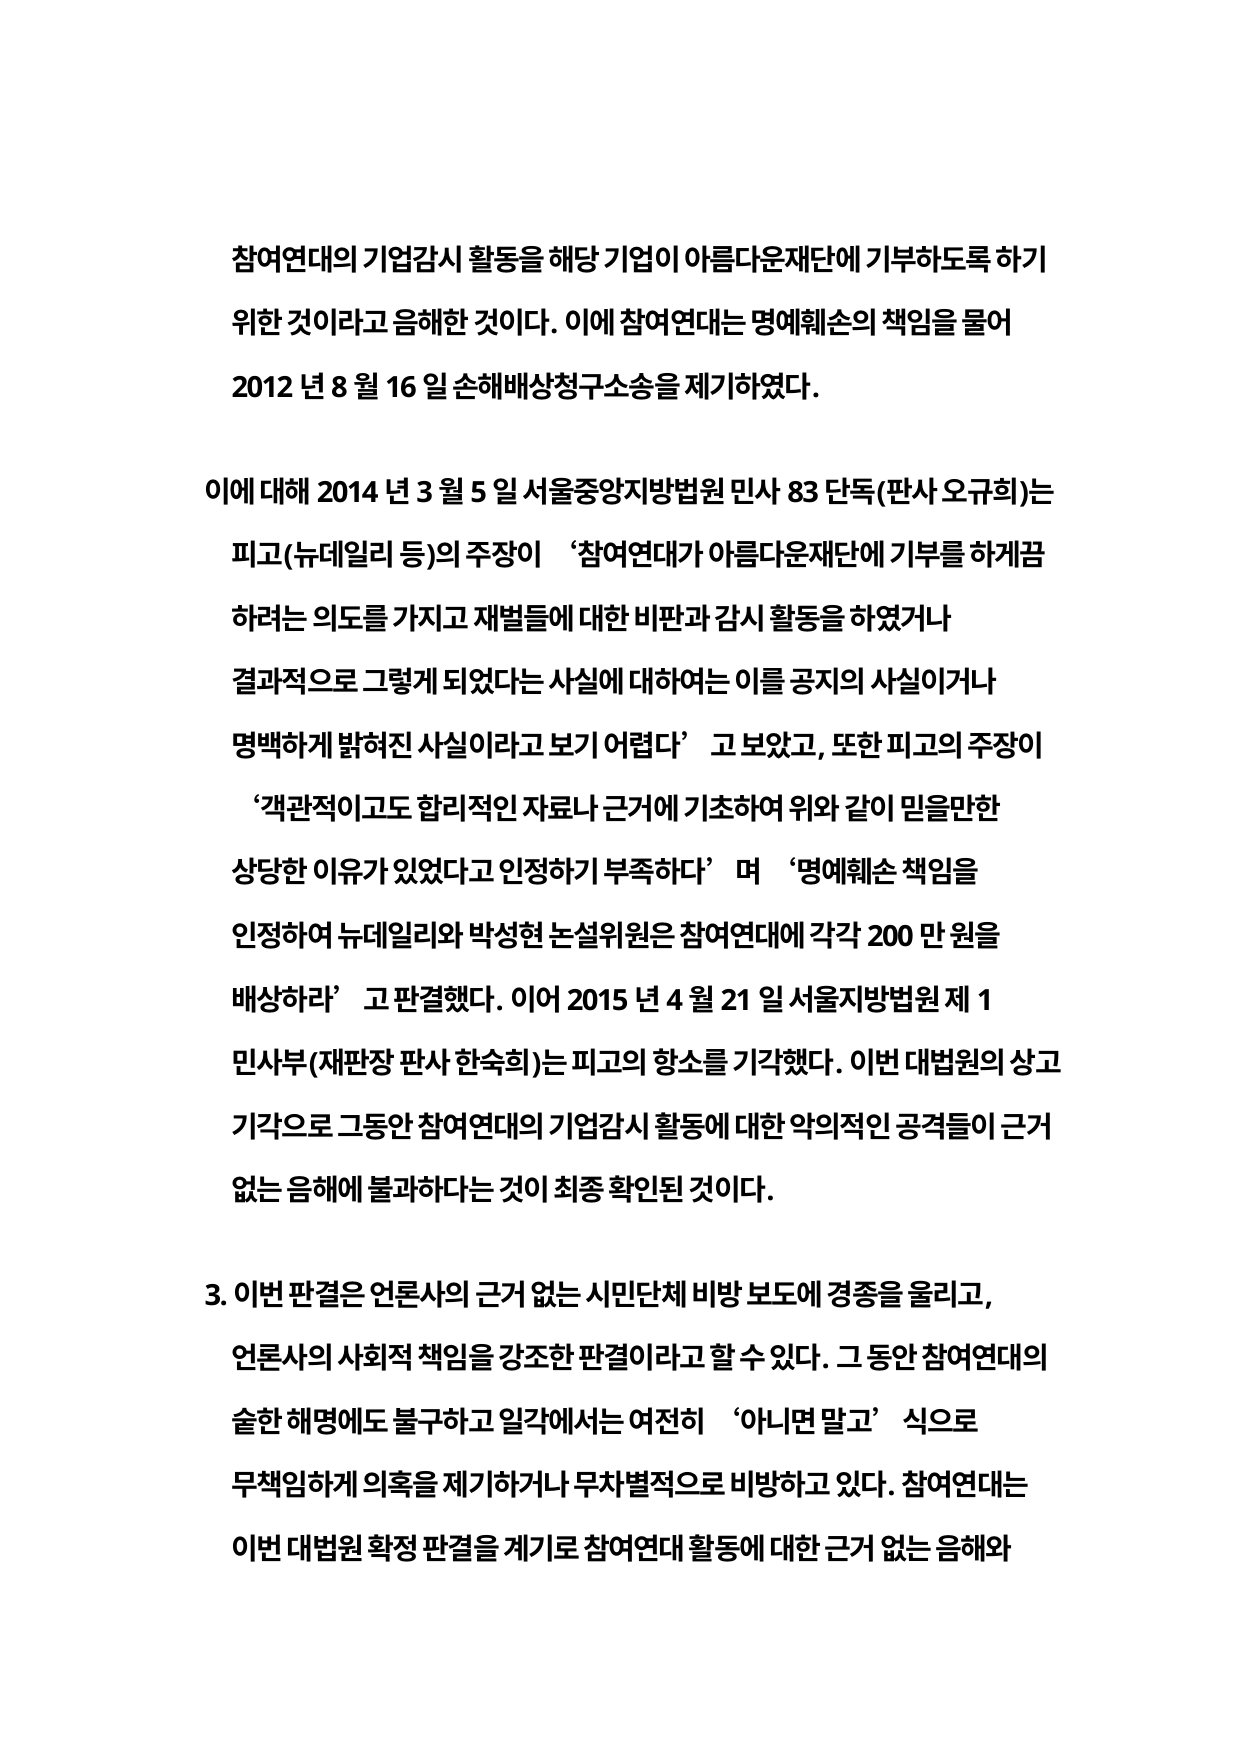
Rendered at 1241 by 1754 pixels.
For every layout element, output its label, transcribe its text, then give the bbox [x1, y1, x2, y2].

text 참여연대의 기업감시 활동을 해당 기업이 아름다운재단에 기부하도록 하기 위한 것이라고 음해한 것이다. 이에 참여연대는 명예훼손의 책임을 물어 2012년 8월 16일 손해배상청구소송을 제기하였다. [204, 236, 1063, 406]
text 이에 대해 2014년 3월 5일 서울중앙지방법원 민사83단독(판사 오규희)는 피고(뉴데일리 등)의 주장이 ‘참여연대가 아름다운재단에 기부를 하게끔 하려는 의도를 가지고 재벌들에 대한 비판과 감시 활동을 하였거나 결과적으로 그렇게 되었다는 사실에 대하여는 이를 공지의 사실이거나 명백하게 밝혀진 사실이라고 보기 어렵다’고 보았고, 또한 피고의 주장이 ‘객관적이고도 합리적인 자료나 근거에 기초하여 위와 같이 믿을만한 상당한 이유가 있었다고 인정하기 부족하다’며 ‘명예훼손 책임을 인정하여 뉴데일리와 박성현 논설위원은 참여연대에 각각 200만 원을 배상하라’고 판결했다. 이어 2015년 4월 21일 서울지방법원 제1민사부(재판장 판사 한숙희)는 피고의 항소를 기각했다. 이번 대법원의 상고 기각으로 그동안 참여연대의 기업감시 활동에 대한 악의적인 공격들이 근거 없는 음해에 불과하다는 것이 최종 확인된 것이다. [204, 468, 1063, 1209]
text 3. 이번 판결은 언론사의 근거 없는 시민단체 비방 보도에 경종을 울리고, 언론사의 사회적 책임을 강조한 판결이라고 할 수 있다. 그 동안 참여연대의 숱한 해명에도 불구하고 일각에서는 여전히 ‘아니면 말고’식으로 무책임하게 의혹을 제기하거나 무차별적으로 비방하고 있다. 참여연대는 이번 대법원 확정 판결을 계기로 참여연대 활동에 대한 근거 없는 음해와 [204, 1271, 1063, 1568]
